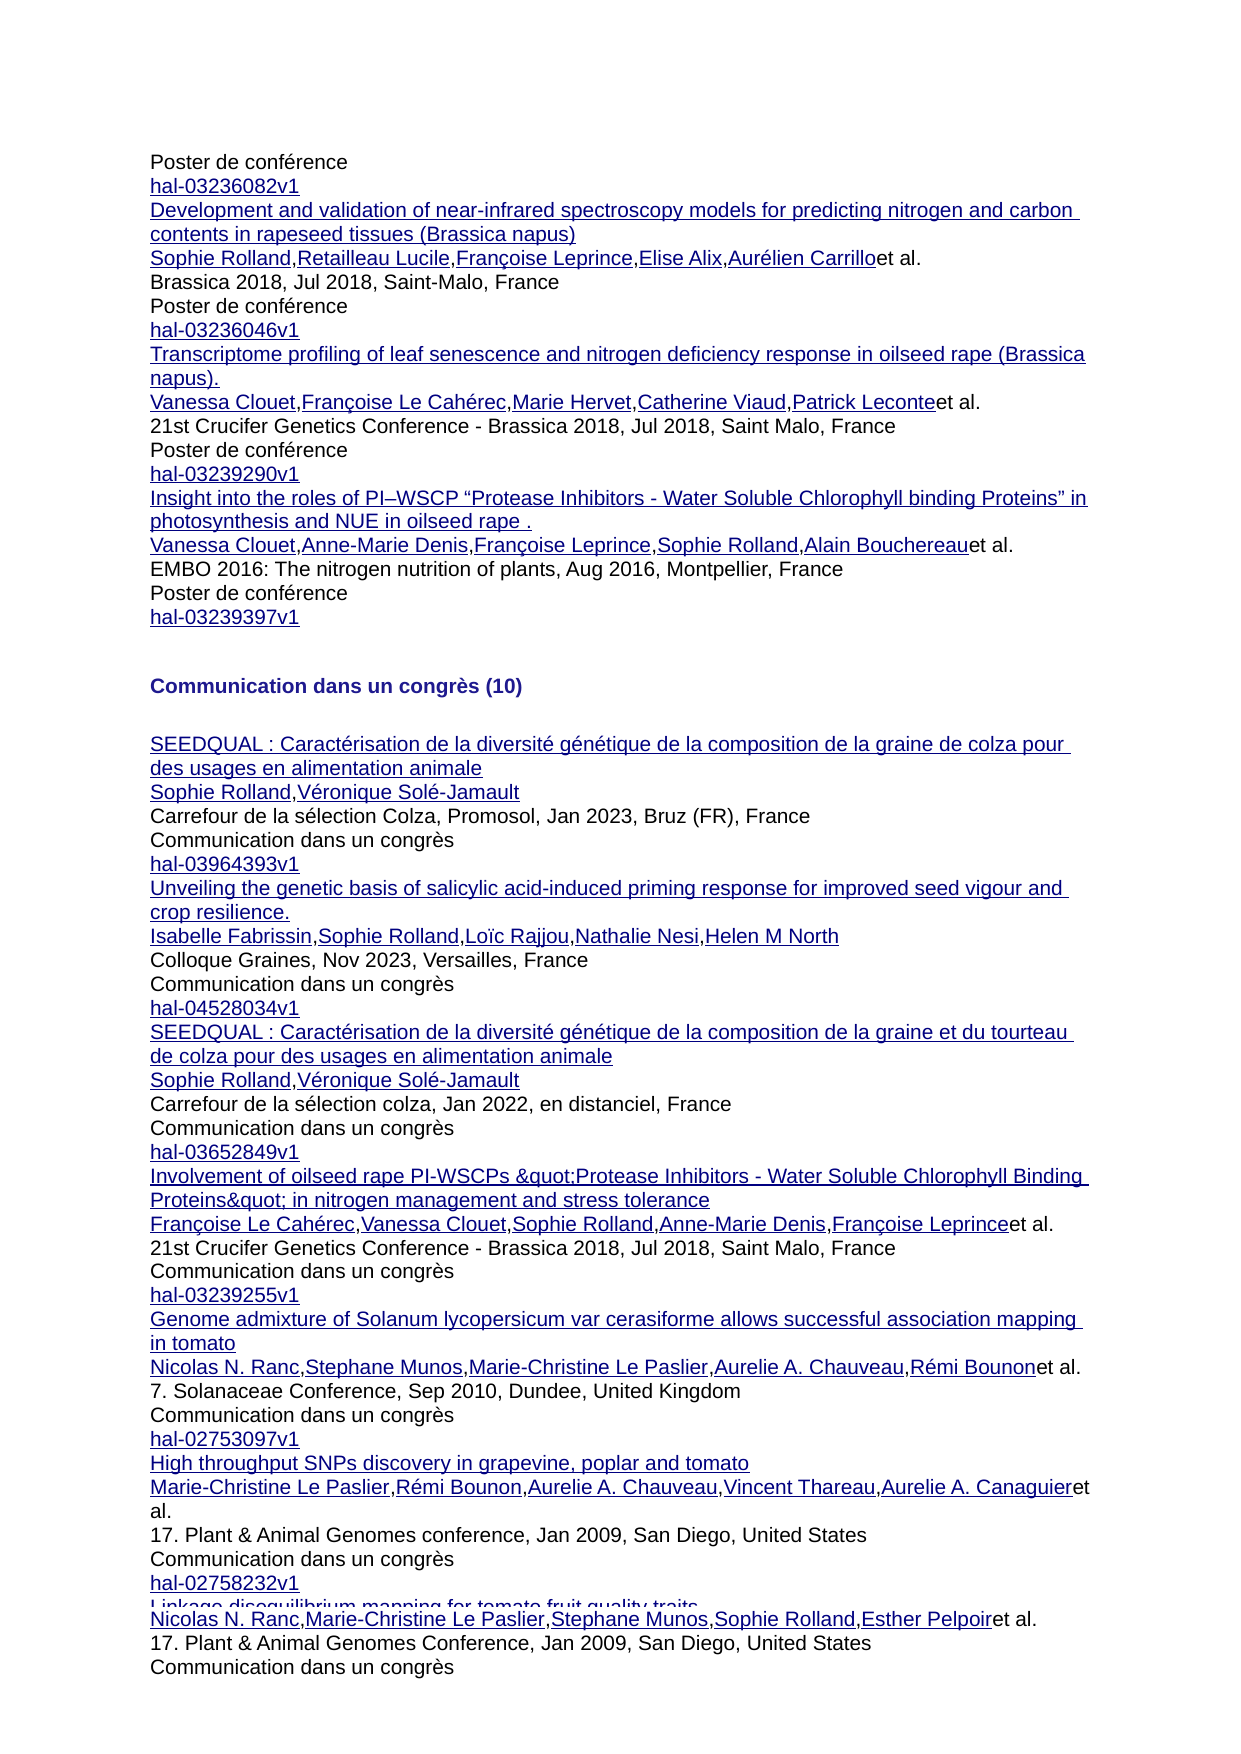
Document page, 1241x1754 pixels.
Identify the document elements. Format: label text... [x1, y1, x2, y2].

table_cell Unveiling the genetic basis of salicylic acid-induced priming response for improved seed vigour and crop resilience. Isabelle Fabrissin,Sophie Rolland,Loïc Rajjou,Nathalie Nesi,Helen M North Colloque Graines, Nov 2023, Versailles, France Communication dans un congrès hal-04528034v1 [150, 876, 1090, 1020]
table_cell Linkage disequilibrium mapping for tomato fruit quality traits Nicolas N. Ranc,Marie-Christine Le Paslier,Stephane Munos,Sophie Rolland,Esther Pelpoiret al. 17. Plant & Animal Genomes Conference, Jan 2009, San Diego, United States Communication dans un congrès [150, 1595, 1090, 1679]
table_cell Insight into the roles of PI–WSCP “Protease Inhibitors - Water Soluble Chlorophyll binding Proteins” in photosynthesis and NUE in oilseed rape . Vanessa Clouet,Anne-Marie Denis,Françoise Leprince,Sophie Rolland,Alain Bouchereauet al. EMBO 2016: The nitrogen nutrition of plants, Aug 2016, Montpellier, France Poster de conférence hal-03239397v1 [150, 485, 1090, 629]
table_cell Involvement of oilseed rape PI-WSCPs &quot;Protease Inhibitors - Water Soluble Chlorophyll Binding Proteins&quot; in nitrogen management and stress tolerance Françoise Le Cahérec,Vanessa Clouet,Sophie Rolland,Anne-Marie Denis,Françoise Leprinceet al. 21st Crucifer Genetics Conference - Brassica 2018, Jul 2018, Saint Malo, France Communication dans un congrès hal-03239255v1 [150, 1164, 1090, 1307]
table_cell Poster de conférence hal-03236082v1 [150, 150, 1090, 198]
table_cell High throughput SNPs discovery in grapevine, poplar and tomato Marie-Christine Le Paslier,Rémi Bounon,Aurelie A. Chauveau,Vincent Thareau,Aurelie A. Canaguieret al. 17. Plant & Animal Genomes conference, Jan 2009, San Diego, United States Communication dans un congrès hal-02758232v1 [150, 1451, 1090, 1595]
table_cell Development and validation of near-infrared spectroscopy models for predicting nitrogen and carbon contents in rapeseed tissues (Brassica napus) Sophie Rolland,Retailleau Lucile,Françoise Leprince,Elise Alix,Aurélien Carrilloet al. Brassica 2018, Jul 2018, Saint-Malo, France Poster de conférence hal-03236046v1 [150, 198, 1090, 342]
table_cell Genome admixture of Solanum lycopersicum var cerasiforme allows successful association mapping in tomato Nicolas N. Ranc,Stephane Munos,Marie-Christine Le Paslier,Aurelie A. Chauveau,Rémi Bounonet al. 7. Solanaceae Conference, Sep 2010, Dundee, United Kingdom Communication dans un congrès hal-02753097v1 [150, 1307, 1090, 1451]
table_cell SEEDQUAL : Caractérisation de la diversité génétique de la composition de la graine et du tourteau de colza pour des usages en alimentation animale Sophie Rolland,Véronique Solé-Jamault Carrefour de la sélection colza, Jan 2022, en distanciel, France Communication dans un congrès hal-03652849v1 [150, 1020, 1090, 1163]
table_header SEEDQUAL : Caractérisation de la diversité génétique de la composition de la graine de colza pour des usages en alimentation animale Sophie Rolland,Véronique Solé-Jamault Carrefour de la sélection Colza, Promosol, Jan 2023, Bruz (FR), France Communication dans un congrès hal-03964393v1 [150, 732, 1090, 876]
subtitle Communication dans un congrès (10) [150, 674, 1090, 698]
table_cell Transcriptome profiling of leaf senescence and nitrogen deficiency response in oilseed rape (Brassica napus). Vanessa Clouet,Françoise Le Cahérec,Marie Hervet,Catherine Viaud,Patrick Leconteet al. 21st Crucifer Genetics Conference - Brassica 2018, Jul 2018, Saint Malo, France Poster de conférence hal-03239290v1 [150, 342, 1090, 485]
